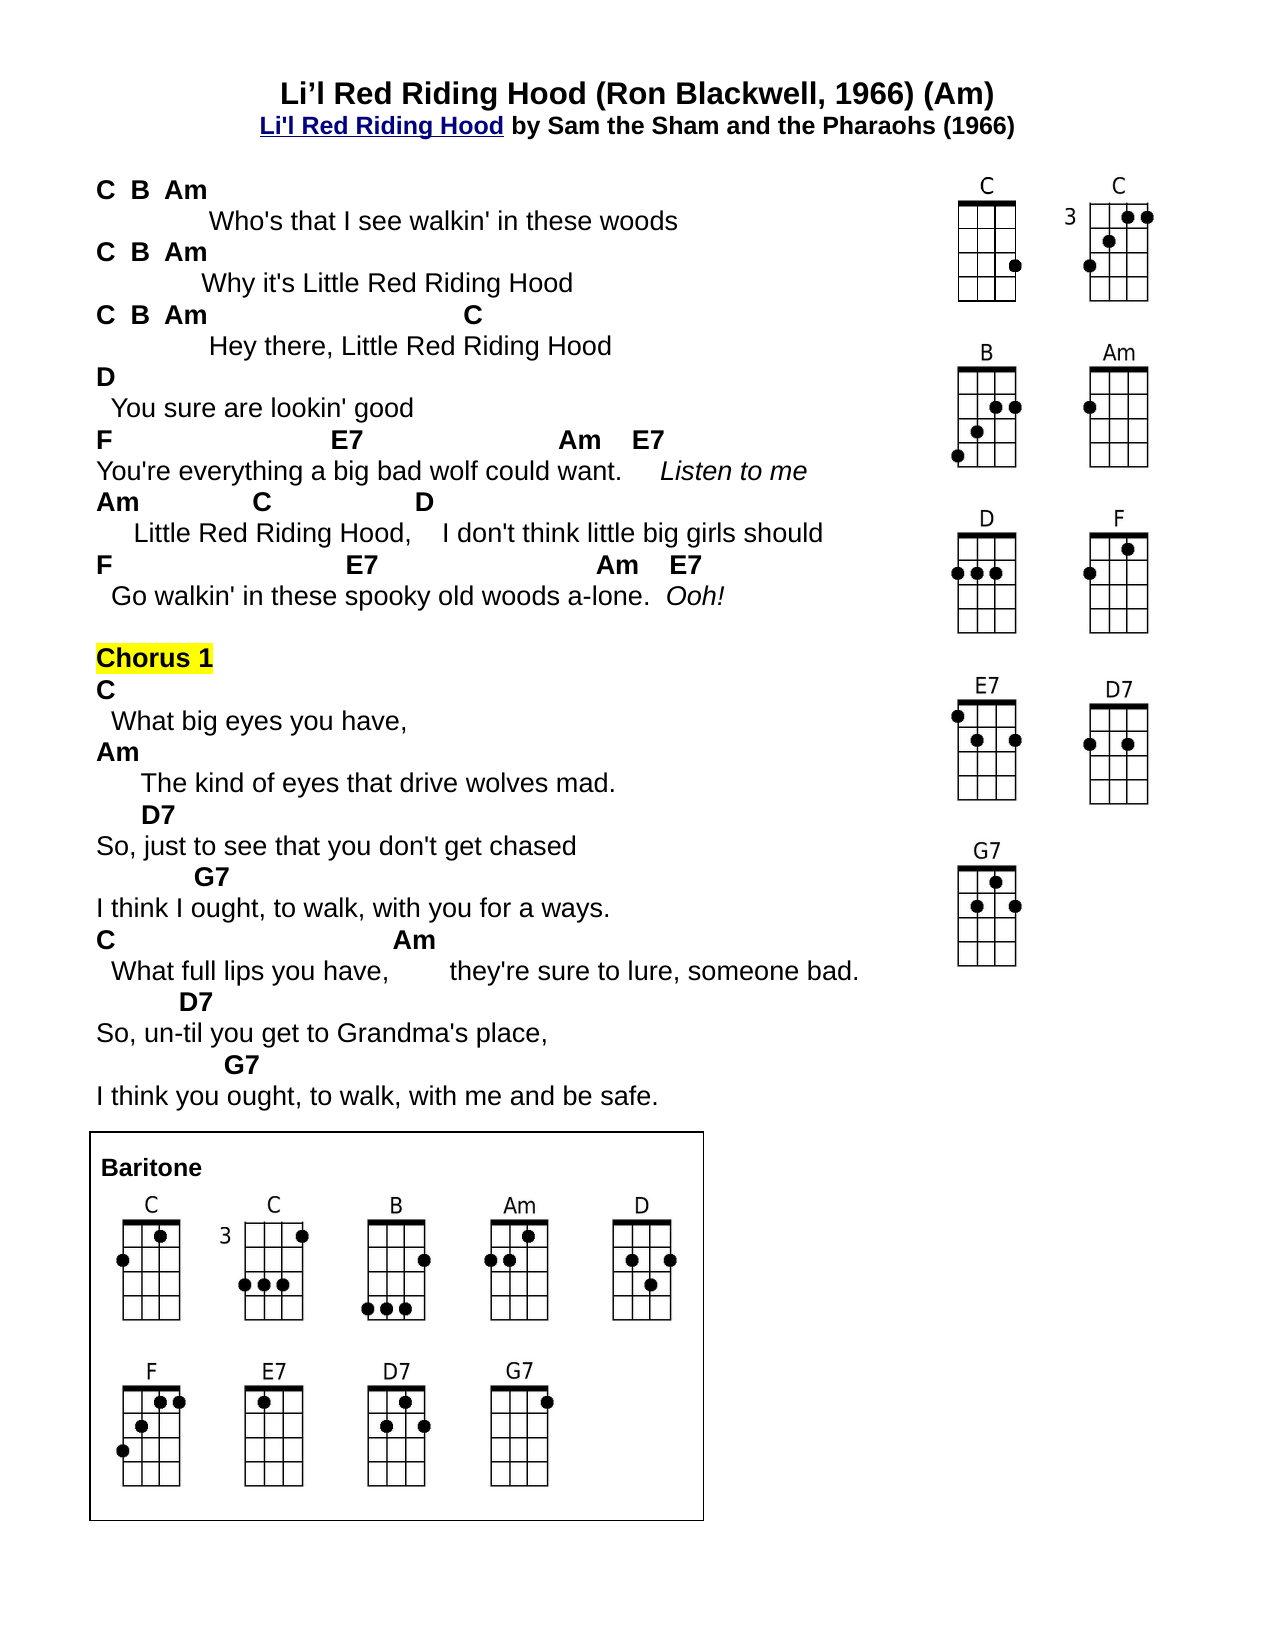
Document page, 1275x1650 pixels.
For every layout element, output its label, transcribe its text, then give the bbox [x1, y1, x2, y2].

picture [930, 672, 1044, 823]
table_cell Baritone [91, 1133, 213, 1187]
table_cell [335, 1353, 458, 1519]
picture [1062, 340, 1176, 490]
table_cell [1053, 833, 1185, 1131]
table_cell [949, 1187, 1067, 1353]
table_cell [1067, 1353, 1185, 1519]
table_cell [1067, 1131, 1185, 1187]
table_cell [704, 1353, 826, 1519]
picture [340, 1358, 453, 1509]
picture [95, 1192, 208, 1343]
table_header [1053, 168, 1185, 334]
table_cell [921, 500, 1053, 666]
table_cell [458, 1133, 581, 1187]
table_cell [213, 1353, 335, 1519]
table_cell [949, 1131, 1067, 1187]
picture [463, 1192, 576, 1343]
picture [930, 506, 1044, 656]
picture [95, 1358, 208, 1509]
picture [1062, 506, 1176, 656]
table_cell [213, 1133, 335, 1187]
table_cell [1053, 666, 1185, 833]
table_cell [458, 1353, 581, 1519]
picture [1062, 173, 1176, 324]
table_cell [921, 833, 1053, 1131]
table_header [921, 168, 1053, 334]
table_cell [1053, 334, 1185, 500]
table_cell [921, 334, 1053, 500]
picture [1062, 676, 1176, 827]
table_cell [581, 1353, 703, 1519]
picture [930, 173, 1044, 324]
picture [585, 1192, 699, 1343]
picture [217, 1192, 331, 1343]
table_cell [1053, 500, 1185, 666]
table_cell [581, 1133, 703, 1187]
table_header C B Am Who's that I see walkin' in these woods C B Am Why it's Little Red Riding Hood C B Am C Hey there, Little Red Riding Hood D You sure are lookin' good F E7 Am E7 You're everything a big bad wolf could want. Listen to me Am C D Little Red Riding Hood, I don't think little big girls should F E7 Am E7 Go walkin' in these spooky old woods a-lone. Ooh! Chorus 1 C What big eyes you have, Am The kind of eyes that drive wolves mad. D7 So, just to see that you don't get chased G7 I think I ought, to walk, with you for a ways. C Am What full lips you have, they're sure to lure, someone bad. D7 So, un-til you get to Grandma's place, G7 I think you ought, to walk, with me and be safe. [90, 168, 921, 1131]
table_cell [949, 1353, 1067, 1519]
table_cell [1067, 1187, 1185, 1353]
table_cell [458, 1187, 581, 1353]
table_cell [826, 1187, 949, 1353]
table_cell [91, 1353, 213, 1519]
table_cell [826, 1131, 949, 1187]
table_cell [581, 1187, 703, 1353]
picture [217, 1358, 331, 1509]
table_cell [335, 1187, 458, 1353]
table_cell [213, 1187, 335, 1353]
picture [463, 1358, 576, 1509]
table_cell [91, 1187, 213, 1353]
table_cell [704, 1131, 826, 1187]
table_cell [704, 1187, 826, 1353]
picture [930, 838, 1044, 989]
table_cell [826, 1353, 949, 1519]
text Li’l Red Riding Hood (Ron Blackwell, 1966) (Am) [90, 75, 1185, 111]
table_cell [921, 666, 1053, 833]
picture [930, 340, 1044, 490]
picture [340, 1192, 453, 1343]
text Li'l Red Riding Hood by Sam the Sham and the Pharaohs (1966) [90, 111, 1185, 140]
table_cell [335, 1133, 458, 1187]
